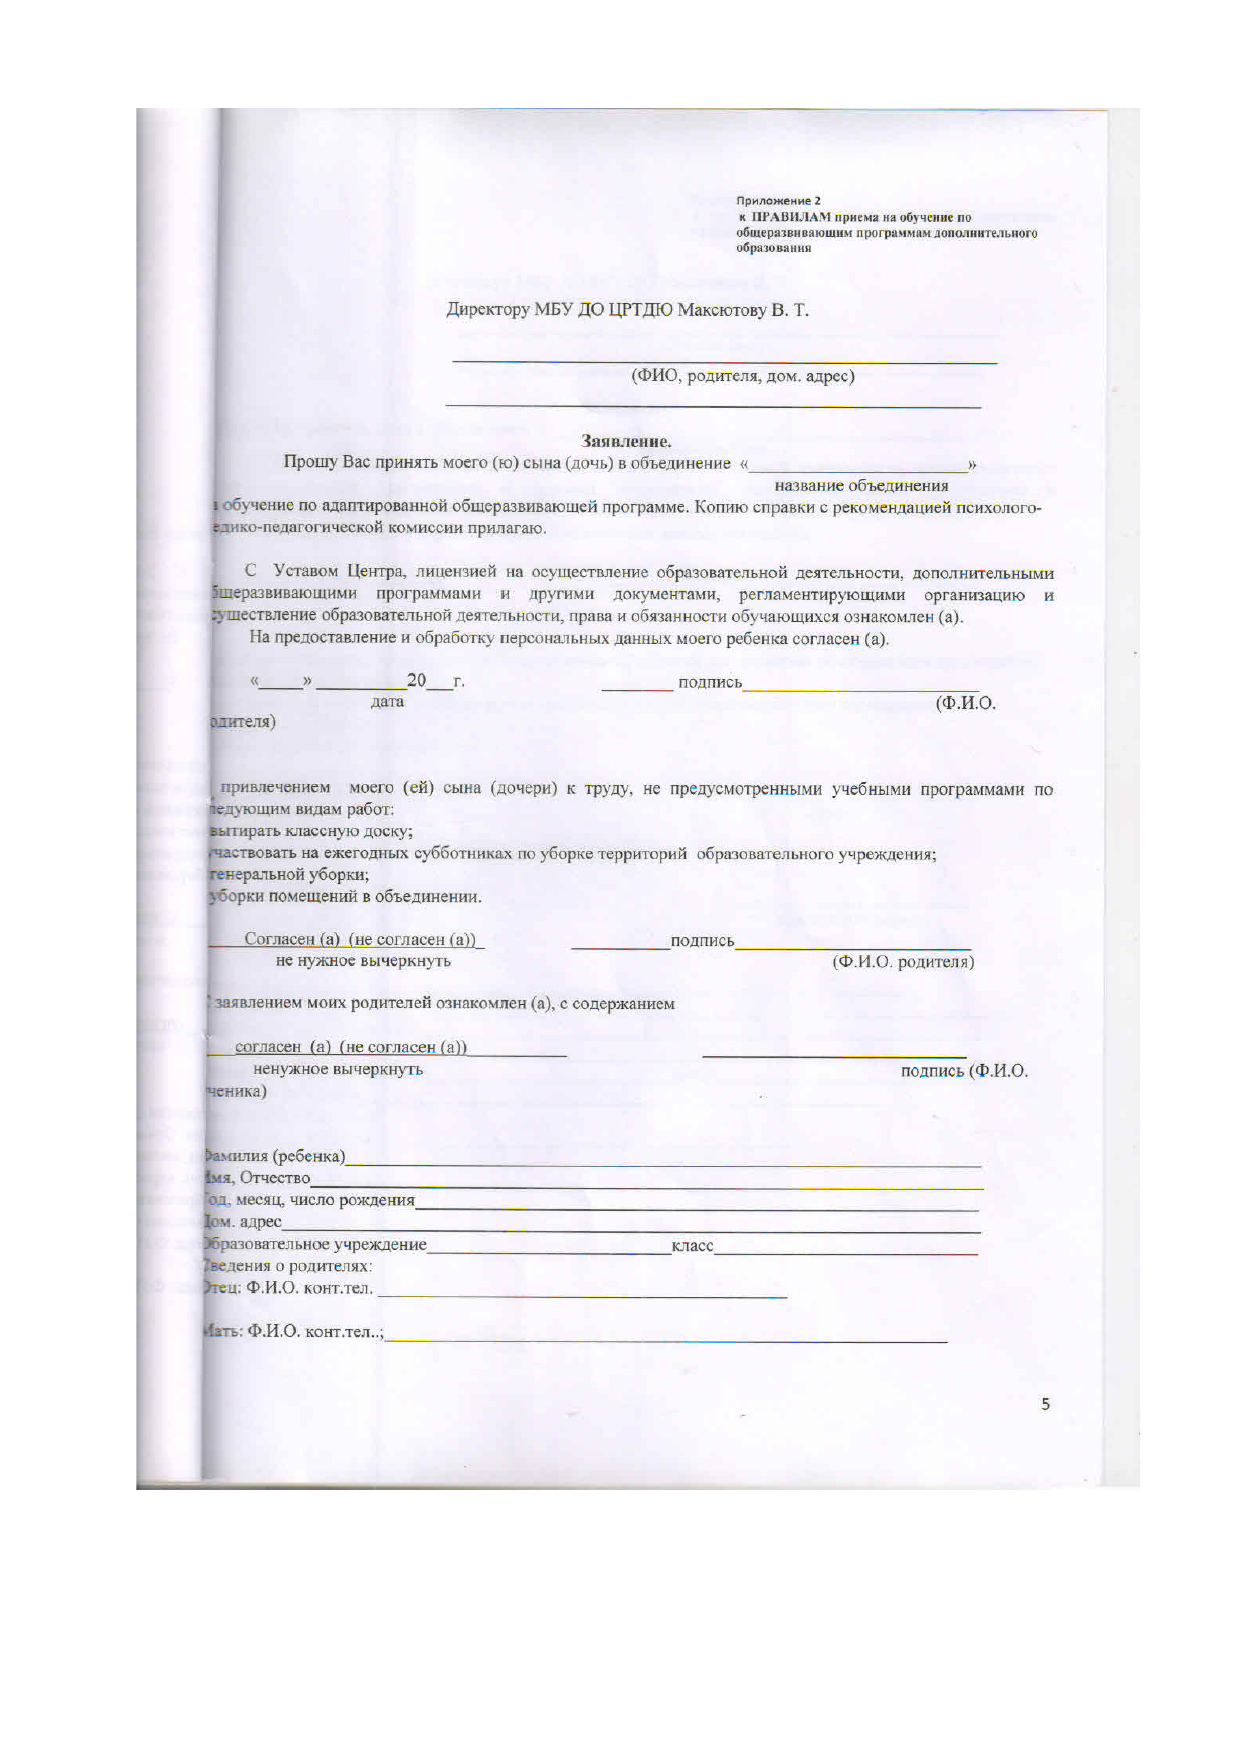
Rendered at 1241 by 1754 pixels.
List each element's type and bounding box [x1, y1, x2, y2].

picture [136, 108, 1141, 1490]
